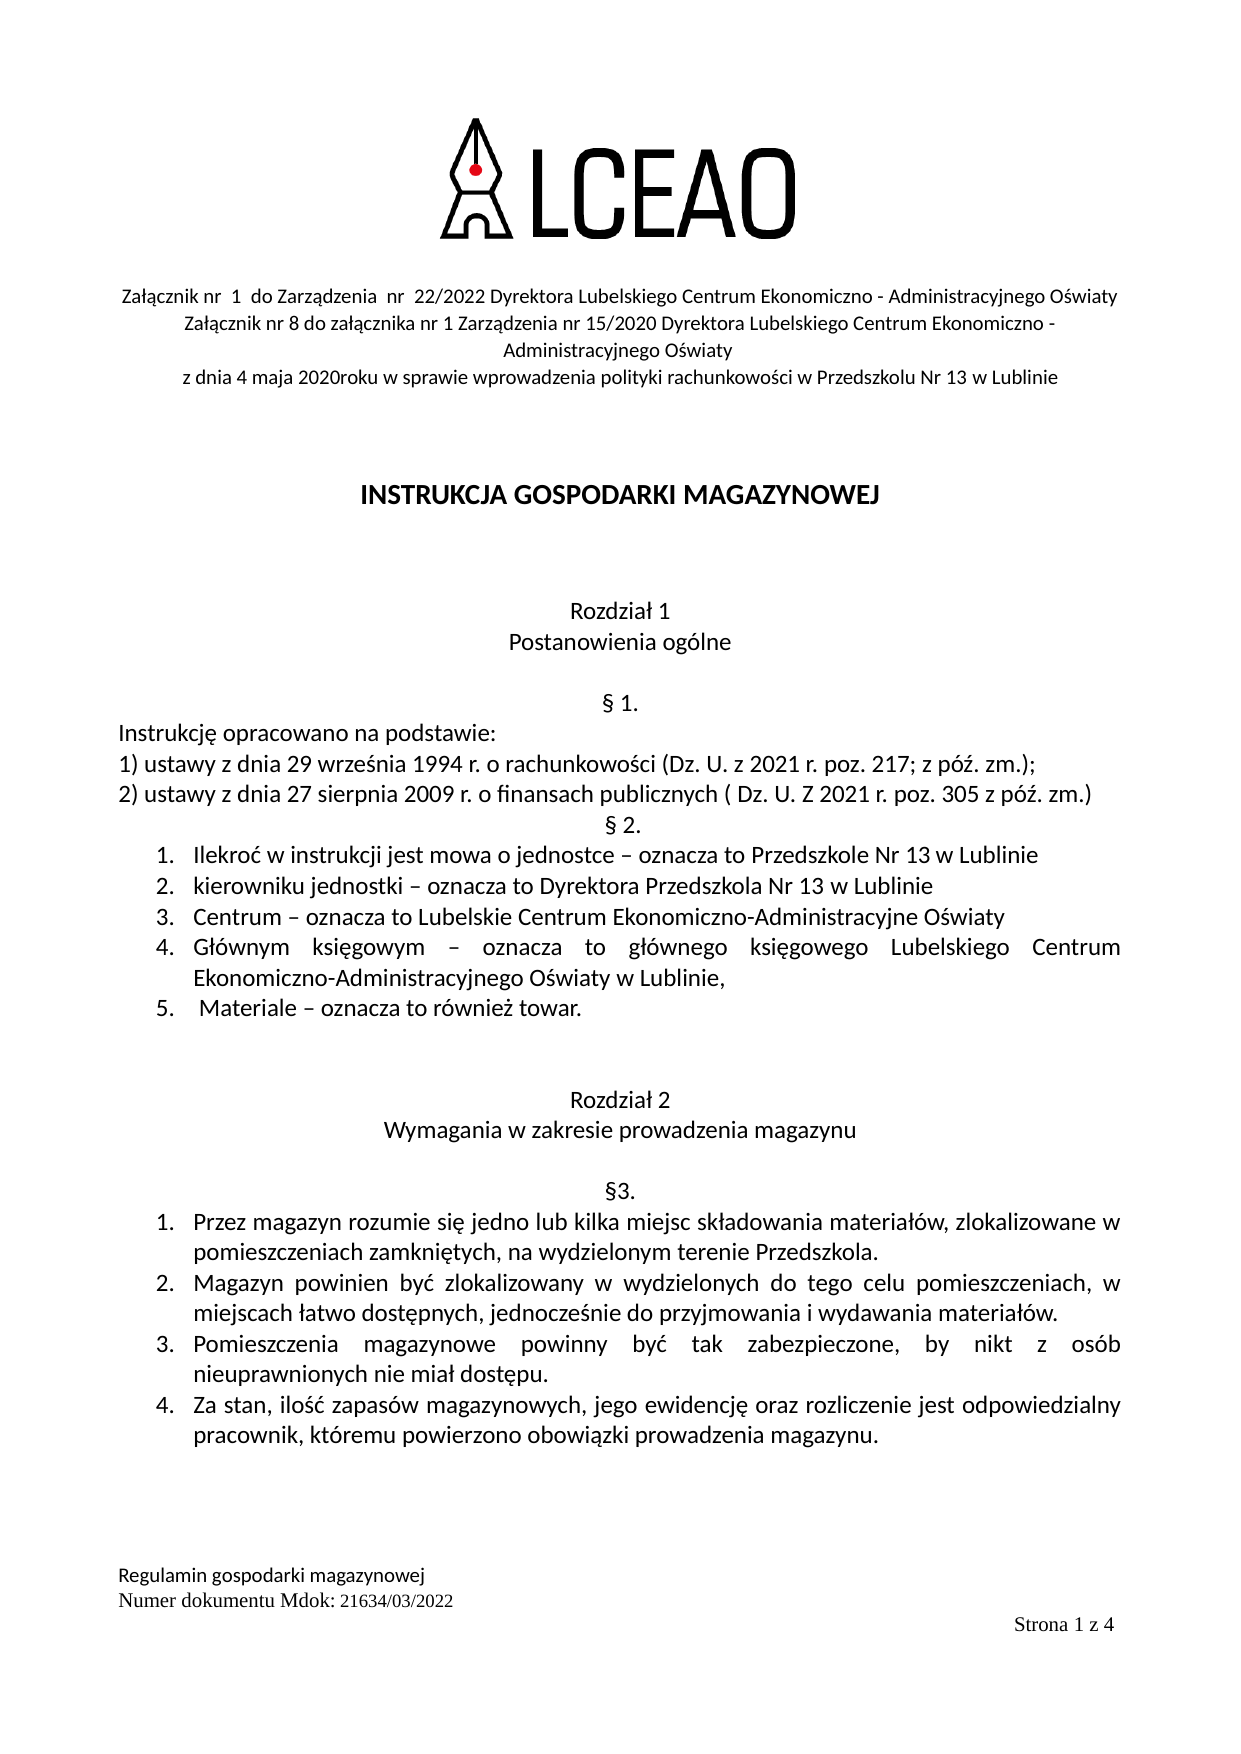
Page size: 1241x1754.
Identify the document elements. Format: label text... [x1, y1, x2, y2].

text Załącznik nr 1 do Zarządzenia nr 22/2022 Dyrektora Lubelskiego Centrum Ekonomiczno - Administracyjnego Oświaty [118, 283, 1122, 308]
list Materiale – oznacza to również towar. [156, 992, 1122, 1023]
list Magazyn powinien być zlokalizowany w wydzielonych do tego celu pomieszczeniach, w miejscach łatwo dostępnych, jednocześnie do przyjmowania i wydawania materiałów. [156, 1267, 1122, 1328]
list Ilekroć w instrukcji jest mowa o jednostce – oznacza to Przedszkole Nr 13 w Lublinie [156, 840, 1122, 870]
list Przez magazyn rozumie się jedno lub kilka miejsc składowania materiałów, zlokalizowane w pomieszczeniach zamkniętych, na wydzielonym terenie Przedszkola. [156, 1206, 1122, 1267]
list Głównym księgowym – oznacza to głównego księgowego Lubelskiego Centrum Ekonomiczno-Administracyjnego Oświaty w Lublinie, [156, 931, 1122, 992]
text § 1. [118, 687, 1122, 718]
text Rozdział 2 [118, 1084, 1122, 1114]
text Wymagania w zakresie prowadzenia magazynu [118, 1114, 1122, 1145]
text Postanowienia ogólne [118, 626, 1122, 657]
text §3. [118, 1175, 1122, 1206]
list Za stan, ilość zapasów magazynowych, jego ewidencję oraz rozliczenie jest odpowiedzialny pracownik, któremu powierzono obowiązki prowadzenia magazynu. [156, 1389, 1122, 1450]
text Załącznik nr 8 do załącznika nr 1 Zarządzenia nr 15/2020 Dyrektora Lubelskiego Centrum Ekonomiczno - Administracyjnego Oświaty z dnia 4 maja 2020roku w sprawie wprowadzenia polityki rachunkowości w Przedszkolu Nr 13 w Lublinie [118, 310, 1122, 390]
list Pomieszczenia magazynowe powinny być tak zabezpieczone, by nikt z osób nieuprawnionych nie miał dostępu. [156, 1328, 1122, 1389]
text Rozdział 1 [118, 596, 1122, 626]
list kierowniku jednostki – oznacza to Dyrektora Przedszkola Nr 13 w Lublinie [156, 870, 1122, 901]
text 2) ustawy z dnia 27 sierpnia 2009 r. o finansach publicznych ( Dz. U. Z 2021 r. poz. 305 z póź. zm.) [118, 779, 1122, 809]
list Centrum – oznacza to Lubelskie Centrum Ekonomiczno-Administracyjne Oświaty [156, 901, 1122, 931]
text 1) ustawy z dnia 29 września 1994 r. o rachunkowości (Dz. U. z 2021 r. poz. 217; z póź. zm.); [118, 748, 1122, 779]
text Instrukcję opracowano na podstawie: [118, 718, 1122, 748]
picture [118, 118, 1123, 255]
text INSTRUKCJA GOSPODARKI MAGAZYNOWEJ [118, 476, 1122, 511]
text § 2. [118, 809, 1122, 840]
